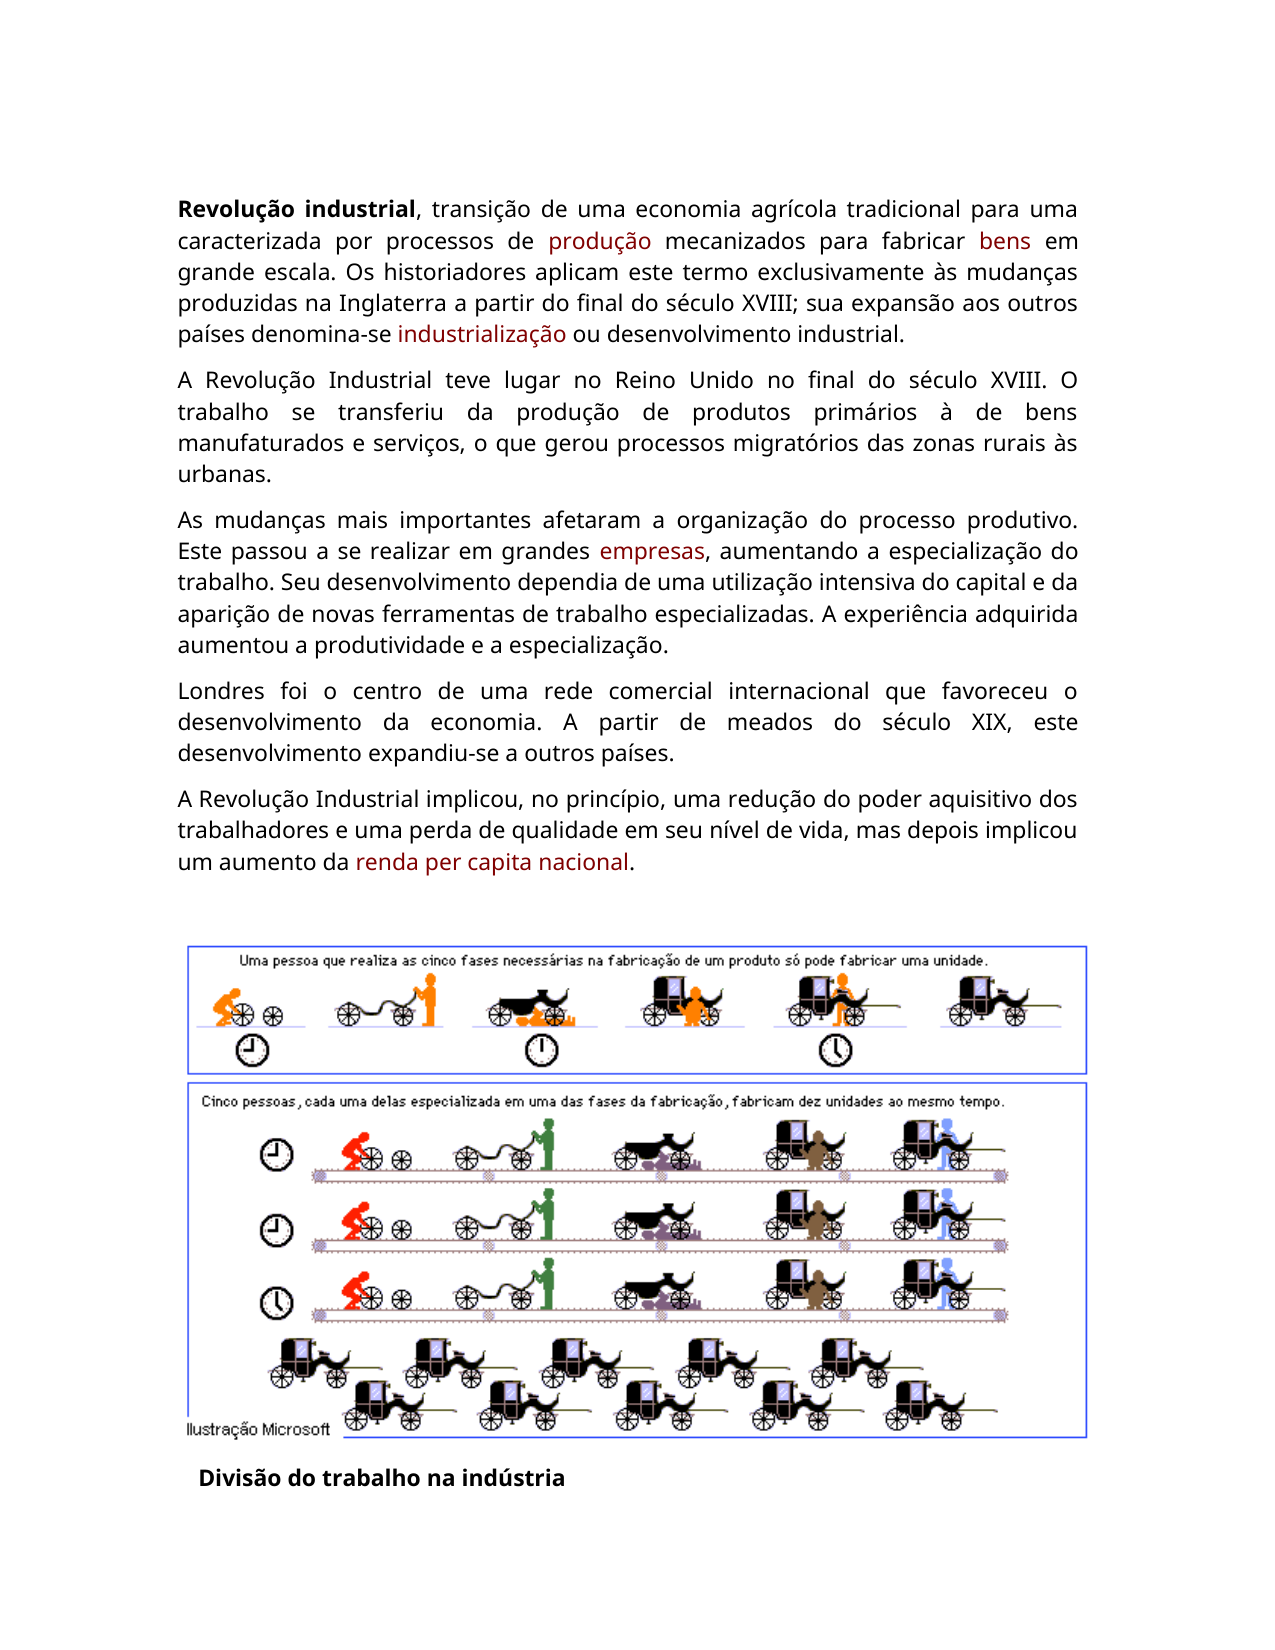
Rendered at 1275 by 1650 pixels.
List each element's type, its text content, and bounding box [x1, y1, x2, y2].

text A Revolução Industrial implicou, no princípio, uma redução do poder aquisitivo dos trabalhadores e uma perda de qualidade em seu nível de vida, mas depois implicou um aumento da renda per capita nacional. [177, 783, 1079, 877]
text Londres foi o centro de uma rede comercial internacional que favoreceu o desenvolvimento da economia. A partir de meados do século XIX, este desenvolvimento expandiu-se a outros países. [177, 675, 1079, 768]
text As mudanças mais importantes afetaram a organização do processo produtivo. Este passou a se realizar em grandes empresas, aumentando a especialização do trabalho. Seu desenvolvimento dependia de uma utilização intensiva do capital e da aparição de novas ferramentas de trabalho especializadas. A experiência adquirida aumentou a produtividade e a especialização. [177, 504, 1079, 660]
picture [177, 937, 1098, 1446]
text A Revolução Industrial teve lugar no Reino Unido no final do século XVIII. O trabalho se transferiu da produção de produtos primários à de bens manufaturados e serviços, o que gerou processos migratórios das zonas rurais às urbanas. [177, 364, 1079, 489]
text Revolução industrial, transição de uma economia agrícola tradicional para uma caracterizada por processos de produção mecanizados para fabricar bens em grande escala. Os historiadores aplicam este termo exclusivamente às mudanças produzidas na Inglaterra a partir do final do século XVIII; sua expansão aos outros países denomina-se industrialização ou desenvolvimento industrial. [177, 193, 1079, 350]
text Divisão do trabalho na indústria [198, 1461, 1072, 1493]
